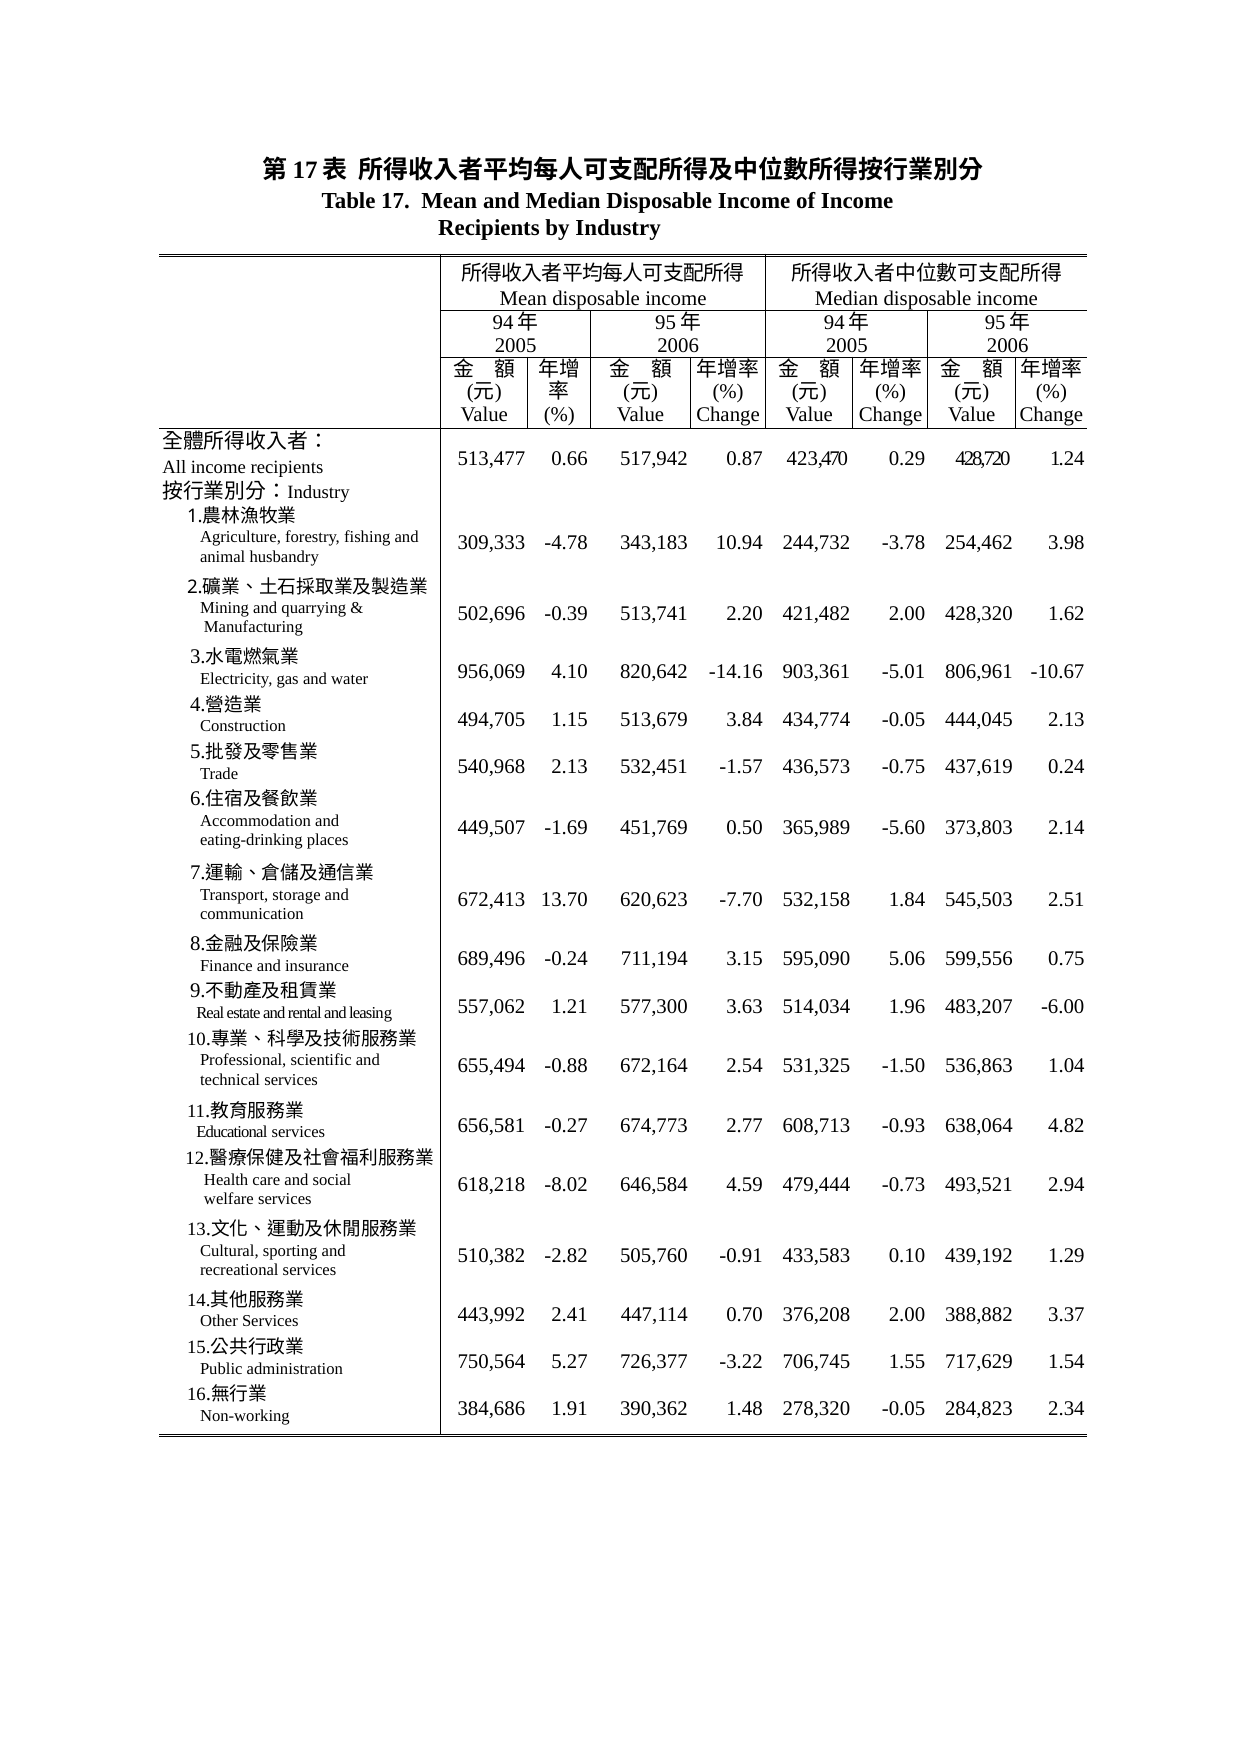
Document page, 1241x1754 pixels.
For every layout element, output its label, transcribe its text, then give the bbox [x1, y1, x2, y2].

table_cell 95年 2006 [928, 311, 1087, 357]
table_cell [159, 242, 1087, 253]
table_cell 2.51 [1015, 860, 1087, 931]
table_cell 5.批發及零售業 Trade [159, 739, 440, 786]
table_cell 6.住宿及餐飲業 Accommodation and eating-drinking places [159, 786, 440, 860]
table_cell 309,333 [441, 502, 528, 573]
table_cell 金 額 (元) Value (NT$) [928, 358, 1015, 427]
table_cell 717,629 [928, 1334, 1015, 1381]
table_cell 750,564 [441, 1334, 528, 1381]
table_cell 所得收入者平均每人可支配所得 Mean disposable income [441, 257, 765, 310]
table_cell -6.00 [1015, 978, 1087, 1025]
table_cell 9.不動產及租賃業 Real estate and rental and leasing [159, 978, 440, 1025]
table_cell [853, 479, 928, 502]
table_cell 689,496 [441, 931, 528, 978]
table_cell 13.文化、運動及休閒服務業 Cultural, sporting and recreational services [159, 1215, 440, 1286]
table_cell 254,462 [928, 502, 1015, 573]
table_cell 674,773 [590, 1097, 690, 1144]
table_cell 1.54 [1015, 1334, 1087, 1381]
table_cell [590, 1428, 690, 1434]
table_cell -3.22 [690, 1334, 765, 1381]
table_cell 517,942 [590, 429, 690, 478]
table_cell 1.15 [528, 691, 590, 738]
table_cell 1.55 [853, 1334, 928, 1381]
table_cell 532,158 [765, 860, 853, 931]
table_cell 672,413 [441, 860, 528, 931]
table_cell 421,482 [765, 573, 853, 644]
table_cell 94年 2005 [766, 311, 927, 357]
table_cell [159, 257, 440, 310]
table_cell 1.21 [528, 978, 590, 1025]
table_cell 年增率 (%) Change (%) [853, 358, 927, 427]
table_cell 608,713 [765, 1097, 853, 1144]
table_cell 0.24 [1015, 739, 1087, 786]
table_header 第17表 所得收入者平均每人可支配所得及中位數所得按行業別分 [159, 150, 1087, 187]
table_cell 年增率 (%) Change (%) [528, 358, 590, 427]
table_cell -3.78 [853, 502, 928, 573]
table_cell 384,686 [441, 1381, 528, 1428]
table_cell 10.專業、科學及技術服務業 Professional, scientific and technical services [159, 1025, 440, 1097]
table_cell [441, 1428, 528, 1434]
table_cell 2.94 [1015, 1145, 1087, 1215]
table_cell 388,882 [928, 1286, 1015, 1333]
table_cell 1.62 [1015, 573, 1087, 644]
table_cell 0.29 [853, 429, 928, 478]
table_cell 451,769 [590, 786, 690, 860]
table_cell -0.93 [853, 1097, 928, 1144]
table_cell 2.00 [853, 573, 928, 644]
table_cell 0.10 [853, 1215, 928, 1286]
table_cell -1.69 [528, 786, 590, 860]
table_cell 2.00 [853, 1286, 928, 1333]
table_cell -0.88 [528, 1025, 590, 1097]
table_cell -0.91 [690, 1215, 765, 1286]
table_cell 0.87 [690, 429, 765, 478]
table_cell 956,069 [441, 644, 528, 691]
table_cell 428,720 [928, 429, 1015, 478]
table_cell Table 17. Mean and Median Disposable Income of Income Recipients by Industry [159, 188, 1087, 242]
table_cell 金 額 (元) Value (NT$) [766, 358, 852, 427]
table_cell 343,183 [590, 502, 690, 573]
table_cell [159, 357, 440, 427]
table_cell -0.05 [853, 1381, 928, 1428]
table_cell 1.84 [853, 860, 928, 931]
table_cell 365,989 [765, 786, 853, 860]
table_cell 706,745 [765, 1334, 853, 1381]
table_cell 284,823 [928, 1381, 1015, 1428]
table_cell 711,194 [590, 931, 690, 978]
table_cell 全體所得收入者： All income recipients [159, 429, 440, 478]
table_cell -7.70 [690, 860, 765, 931]
table_cell 376,208 [765, 1286, 853, 1333]
table_cell -8.02 [528, 1145, 590, 1215]
table_cell 5.27 [528, 1334, 590, 1381]
table_cell [765, 1428, 853, 1434]
table_cell -14.16 [690, 644, 765, 691]
table_cell 436,573 [765, 739, 853, 786]
table_cell 726,377 [590, 1334, 690, 1381]
table_cell 656,581 [441, 1097, 528, 1144]
table_cell 493,521 [928, 1145, 1015, 1215]
table_cell 513,741 [590, 573, 690, 644]
table_cell 428,320 [928, 573, 1015, 644]
table_cell 244,732 [765, 502, 853, 573]
table_cell 7.運輸、倉儲及通信業 Transport, storage and communication [159, 860, 440, 931]
table_cell 3.15 [690, 931, 765, 978]
table_cell 655,494 [441, 1025, 528, 1097]
table_cell 806,961 [928, 644, 1015, 691]
table_cell 510,382 [441, 1215, 528, 1286]
table_cell 2.54 [690, 1025, 765, 1097]
table_cell -0.24 [528, 931, 590, 978]
table_cell 439,192 [928, 1215, 1015, 1286]
table_cell 2.77 [690, 1097, 765, 1144]
table_cell 94年 2005 [441, 311, 590, 357]
table_cell 16.無行業 Non-working [159, 1381, 440, 1428]
table_cell 638,064 [928, 1097, 1015, 1144]
table_cell 373,803 [928, 786, 1015, 860]
table_cell 502,696 [441, 573, 528, 644]
table_cell 所得收入者中位數可支配所得 Median disposable income [766, 257, 1087, 310]
table_cell 557,062 [441, 978, 528, 1025]
table_cell 449,507 [441, 786, 528, 860]
table_cell [765, 479, 853, 502]
table_cell 5.06 [853, 931, 928, 978]
table_cell 513,679 [590, 691, 690, 738]
table_cell [853, 1428, 928, 1434]
table_cell 年增率 (%) Change (%) [691, 358, 765, 427]
table_cell 2.13 [528, 739, 590, 786]
table_cell 0.66 [528, 429, 590, 478]
table_cell 95年 2006 [591, 311, 765, 357]
table_cell 390,362 [590, 1381, 690, 1428]
table_cell 2.41 [528, 1286, 590, 1333]
table_cell 3.水電燃氣業 Electricity, gas and water [159, 644, 440, 691]
table_cell [528, 1428, 590, 1434]
table_cell [590, 479, 690, 502]
table_cell 4.10 [528, 644, 590, 691]
table_cell -0.75 [853, 739, 928, 786]
table_cell 620,623 [590, 860, 690, 931]
table_cell 1.91 [528, 1381, 590, 1428]
table_cell 536,863 [928, 1025, 1015, 1097]
table_cell 618,218 [441, 1145, 528, 1215]
table_cell 820,642 [590, 644, 690, 691]
table_cell -0.73 [853, 1145, 928, 1215]
table_cell 14.其他服務業 Other Services [159, 1286, 440, 1333]
table_cell -4.78 [528, 502, 590, 573]
table_cell 447,114 [590, 1286, 690, 1333]
table_cell 443,992 [441, 1286, 528, 1333]
table_cell 1.農林漁牧業 Agriculture, forestry, fishing and animal husbandry [159, 502, 440, 573]
table_cell 513,477 [441, 429, 528, 478]
table_cell [690, 1428, 765, 1434]
table_cell 437,619 [928, 739, 1015, 786]
table_cell 433,583 [765, 1215, 853, 1286]
table_cell 金 額 (元) Value (NT$) [591, 358, 690, 427]
table_cell 金 額 (元) Value (NT$) [441, 358, 527, 427]
table_cell 479,444 [765, 1145, 853, 1215]
table_cell 540,968 [441, 739, 528, 786]
table_cell 8.金融及保險業 Finance and insurance [159, 931, 440, 978]
table_cell -1.57 [690, 739, 765, 786]
table_cell 1.48 [690, 1381, 765, 1428]
table_cell 12.醫療保健及社會福利服務業 Health care and social welfare services [159, 1145, 440, 1215]
table_cell 545,503 [928, 860, 1015, 931]
table_cell 599,556 [928, 931, 1015, 978]
table_cell [528, 479, 590, 502]
table_cell [159, 1428, 440, 1434]
table_cell 2.礦業、土石採取業及製造業 Mining and quarrying & Manufacturing [159, 573, 440, 644]
table_cell 3.37 [1015, 1286, 1087, 1333]
table_cell 4.59 [690, 1145, 765, 1215]
table_cell 按行業別分：Industry [159, 479, 440, 502]
table_cell [441, 479, 528, 502]
table_cell -0.05 [853, 691, 928, 738]
table_cell 0.50 [690, 786, 765, 860]
table_cell 494,705 [441, 691, 528, 738]
table_cell 10.94 [690, 502, 765, 573]
table_cell 4.營造業 Construction [159, 691, 440, 738]
table_cell 1.24 [1015, 429, 1087, 478]
table_cell 646,584 [590, 1145, 690, 1215]
table_cell [1015, 479, 1087, 502]
table_cell 4.82 [1015, 1097, 1087, 1144]
table_cell -0.39 [528, 573, 590, 644]
table_cell 0.75 [1015, 931, 1087, 978]
table_cell 595,090 [765, 931, 853, 978]
table_cell 483,207 [928, 978, 1015, 1025]
table_cell 1.29 [1015, 1215, 1087, 1286]
table_cell 672,164 [590, 1025, 690, 1097]
table_cell 11.教育服務業 Educational services [159, 1097, 440, 1144]
table_cell 3.84 [690, 691, 765, 738]
table_cell 532,451 [590, 739, 690, 786]
table_cell 903,361 [765, 644, 853, 691]
table_cell 505,760 [590, 1215, 690, 1286]
table_cell -1.50 [853, 1025, 928, 1097]
table_cell -5.01 [853, 644, 928, 691]
table_cell -0.27 [528, 1097, 590, 1144]
table_cell 13.70 [528, 860, 590, 931]
table_cell [1015, 1428, 1087, 1434]
table_cell -10.67 [1015, 644, 1087, 691]
table_cell 年增率 (%) Change (%) [1016, 358, 1087, 427]
table_cell 2.34 [1015, 1381, 1087, 1428]
table_cell 2.20 [690, 573, 765, 644]
table_cell 15.公共行政業 Public administration [159, 1334, 440, 1381]
table_cell 278,320 [765, 1381, 853, 1428]
table_cell 514,034 [765, 978, 853, 1025]
table_cell 434,774 [765, 691, 853, 738]
table_cell 0.70 [690, 1286, 765, 1333]
table_cell 2.13 [1015, 691, 1087, 738]
table_cell 577,300 [590, 978, 690, 1025]
table_cell 2.14 [1015, 786, 1087, 860]
table_cell [928, 479, 1015, 502]
table_cell [928, 1428, 1015, 1434]
table_cell -5.60 [853, 786, 928, 860]
table_cell -2.82 [528, 1215, 590, 1286]
table_cell 423,470 [765, 429, 853, 478]
table_cell 531,325 [765, 1025, 853, 1097]
table_cell [690, 479, 765, 502]
table_cell 3.63 [690, 978, 765, 1025]
table_cell 444,045 [928, 691, 1015, 738]
table_cell 1.04 [1015, 1025, 1087, 1097]
table_cell [159, 310, 440, 357]
table_cell 1.96 [853, 978, 928, 1025]
table_cell 3.98 [1015, 502, 1087, 573]
